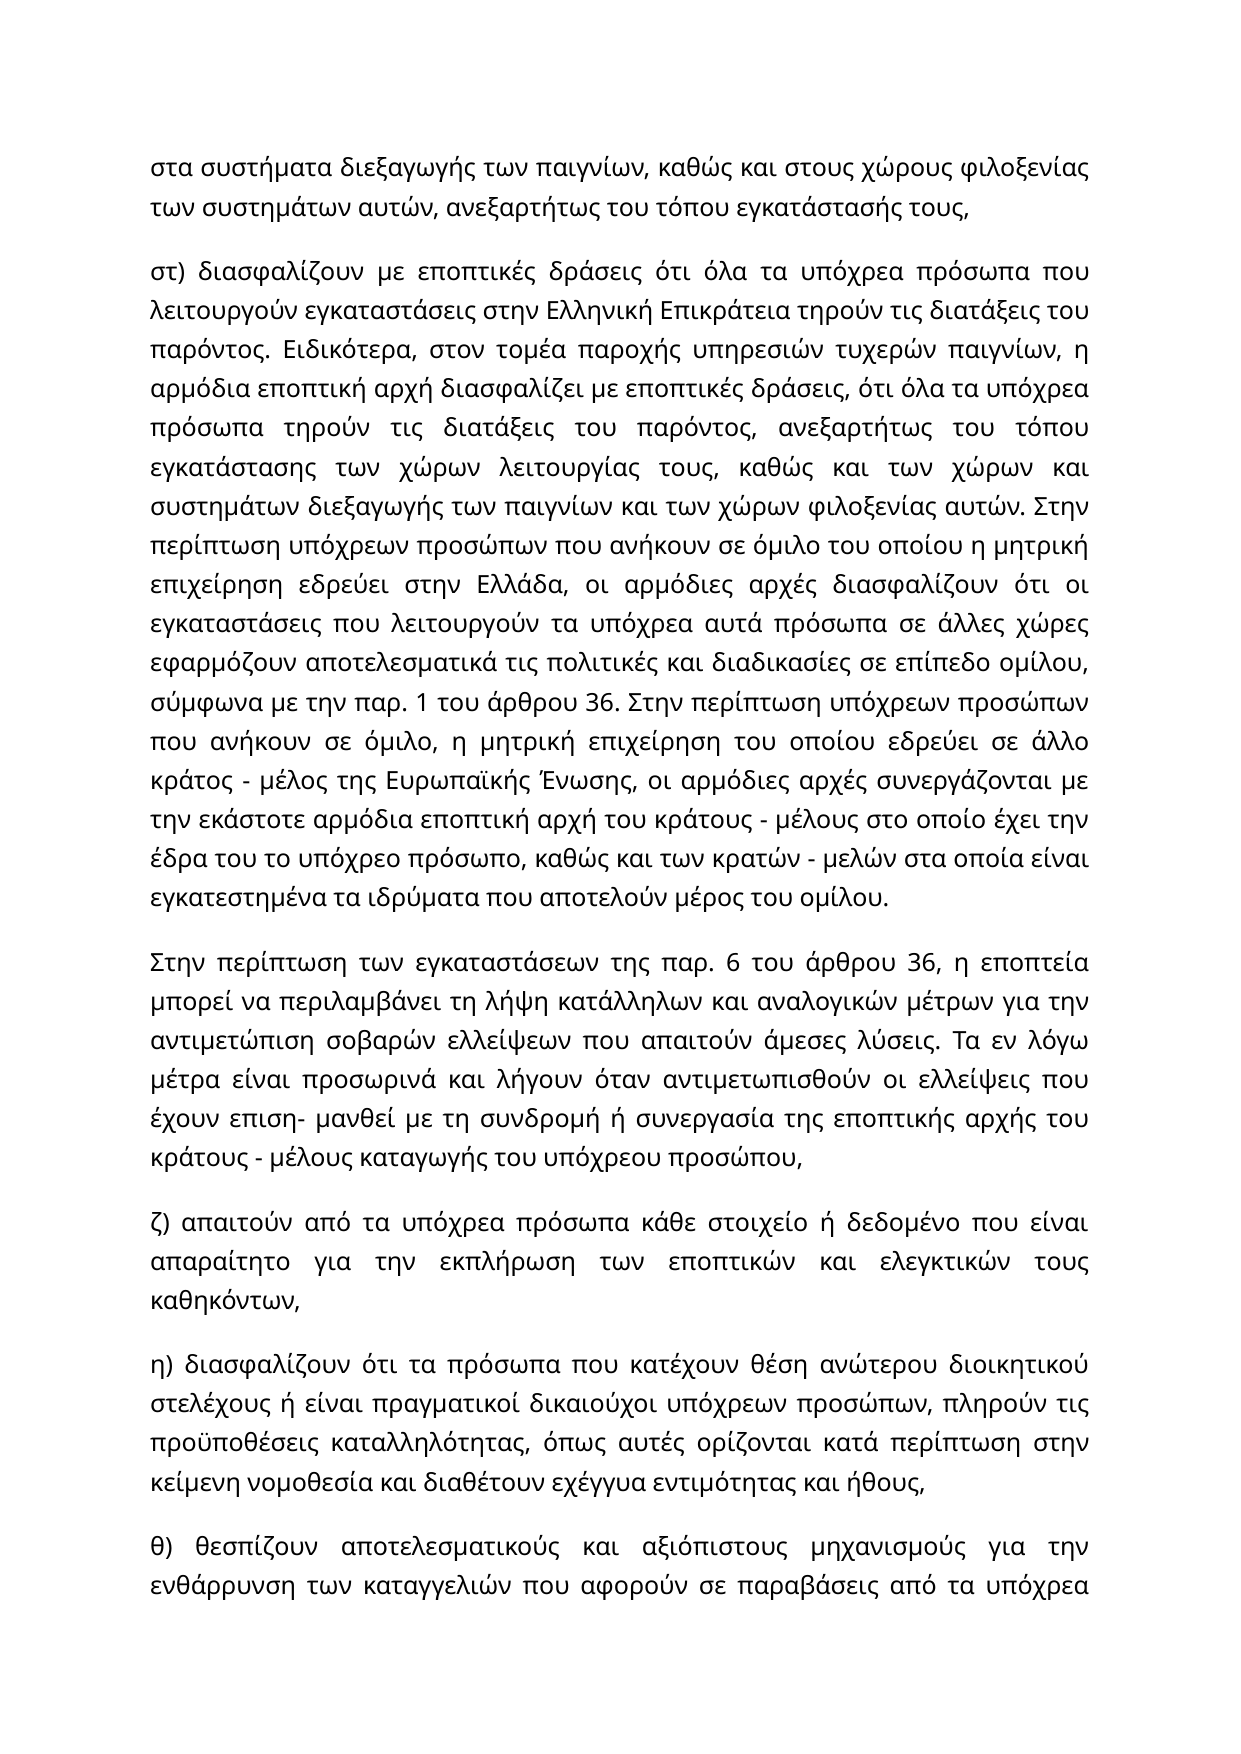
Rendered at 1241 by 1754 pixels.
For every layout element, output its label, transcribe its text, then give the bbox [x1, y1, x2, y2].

text στ) διασφαλίζουν με εποπτικές δράσεις ότι όλα τα υπόχρεα πρόσωπα που λειτουργούν εγκαταστάσεις στην Ελληνική Επικράτεια τηρούν τις διατάξεις του παρόντος. Ειδικότερα, στον τομέα παροχής υπηρεσιών τυχερών παιγνίων, η αρμόδια εποπτική αρχή διασφαλίζει με εποπτικές δράσεις, ότι όλα τα υπόχρεα πρόσωπα τηρούν τις διατάξεις του παρόντος, ανεξαρτήτως του τόπου εγκατάστασης των χώρων λειτουργίας τους, καθώς και των χώρων και συστημάτων διεξαγωγής των παιγνίων και των χώρων φιλοξενίας αυτών. Στην περίπτωση υπόχρεων προσώπων που ανήκουν σε όμιλο του οποίου η μητρική επιχείρηση εδρεύει στην Ελλάδα, οι αρμόδιες αρχές διασφαλίζουν ότι οι εγκαταστάσεις που λειτουργούν τα υπόχρεα αυτά πρόσωπα σε άλλες χώρες εφαρμόζουν αποτελεσματικά τις πολιτικές και διαδικασίες σε επίπεδο ομίλου, σύμφωνα με την παρ. 1 του άρθρου 36. Στην περίπτωση υπόχρεων προσώπων που ανήκουν σε όμιλο, η μητρική επιχείρηση του οποίου εδρεύει σε άλλο κράτος - μέλος της Ευρωπαϊκής Ένωσης, οι αρμόδιες αρχές συνεργάζονται με την εκάστοτε αρμόδια εποπτική αρχή του κράτους - μέλους στο οποίο έχει την έδρα του το υπόχρεο πρόσωπο, καθώς και των κρατών - μελών στα οποία είναι εγκατεστημένα τα ιδρύματα που αποτελούν μέρος του ομίλου. [150, 253, 1090, 914]
text θ) θεσπίζουν αποτελεσματικούς και αξιόπιστους μηχανισμούς για την ενθάρρυνση των καταγγελιών που αφορούν σε παραβάσεις από τα υπόχρεα [150, 1528, 1090, 1602]
text η) διασφαλίζουν ότι τα πρόσωπα που κατέχουν θέση ανώτερου διοικητικού στελέχους ή είναι πραγματικοί δικαιούχοι υπόχρεων προσώπων, πληρούν τις προϋποθέσεις καταλληλότητας, όπως αυτές ορίζονται κατά περίπτωση στην κείμενη νομοθεσία και διαθέτουν εχέγγυα εντιμότητας και ήθους, [150, 1347, 1090, 1498]
text στα συστήματα διεξαγωγής των παιγνίων, καθώς και στους χώρους φιλοξενίας των συστημάτων αυτών, ανεξαρτήτως του τόπου εγκατάστασής τους, [150, 150, 1090, 223]
text Στην περίπτωση των εγκαταστάσεων της παρ. 6 του άρθρου 36, η εποπτεία μπορεί να περιλαμβάνει τη λήψη κατάλληλων και αναλογικών μέτρων για την αντιμετώπιση σοβαρών ελλείψεων που απαιτούν άμεσες λύσεις. Τα εν λόγω μέτρα είναι προσωρινά και λήγουν όταν αντιμετωπισθούν οι ελλείψεις που έχουν επιση- μανθεί με τη συνδρομή ή συνεργασία της εποπτικής αρχής του κράτους - μέλους καταγωγής του υπόχρεου προσώπου, [150, 944, 1090, 1174]
text ζ) απαιτούν από τα υπόχρεα πρόσωπα κάθε στοιχείο ή δεδομένο που είναι απαραίτητο για την εκπλήρωση των εποπτικών και ελεγκτικών τους καθηκόντων, [150, 1204, 1090, 1317]
